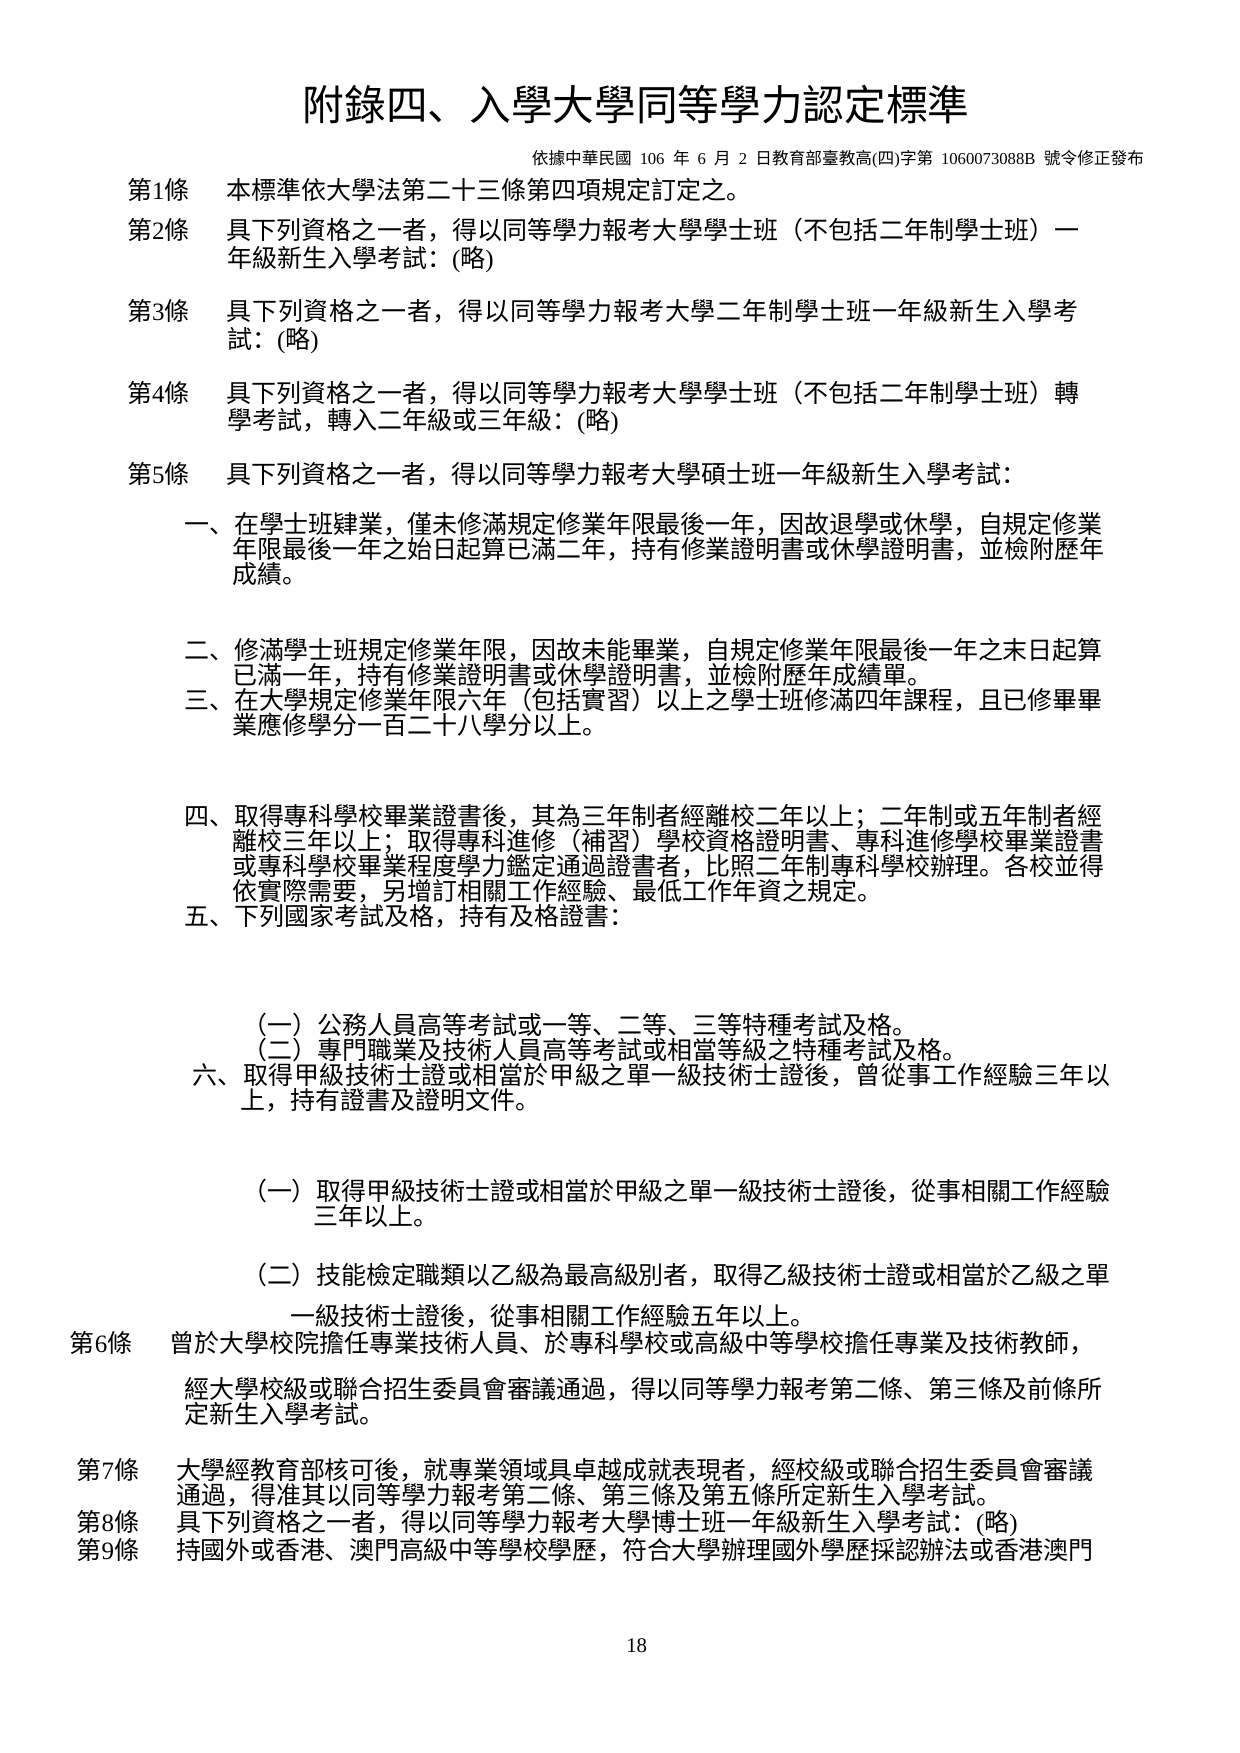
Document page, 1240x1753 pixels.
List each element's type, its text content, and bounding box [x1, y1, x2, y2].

text 已滿一年，持有修業證明書或休學證明書，並檢附歷年成績單。 [233, 664, 1231, 689]
text 第3條 具下列資格之一者，得以同等學力報考大學二年制學士班一年級新生入學考 [127, 299, 1203, 326]
text 四、取得專科學校畢業證書後，其為三年制者經離校二年以上；二年制或五年制者經 [184, 806, 1231, 831]
text 第4條 具下列資格之一者，得以同等學力報考大學學士班（不包括二年制學士班）轉 [127, 380, 1204, 408]
text （二）專門職業及技術人員高等考試或相當等級之特種考試及格。 [242, 1039, 1231, 1064]
text 離校三年以上；取得專科進修（補習）學校資格證明書、專科進修學校畢業證書 [233, 831, 1231, 856]
text 經大學校級或聯合招生委員會審議通過，得以同等學力報考第二條、第三條及前條所 [184, 1378, 1231, 1403]
text 二、修滿學士班規定修業年限，因故未能畢業，自規定修業年限最後一年之末日起算 [184, 639, 1231, 664]
text 第7條 大學經教育部核可後，就專業領域具卓越成就表現者，經校級或聯合招生委員會審議 [76, 1457, 1231, 1485]
text 學考試，轉入二年級或三年級：(略) [227, 408, 1204, 435]
text 附錄四、入學大學同等學力認定標準 [303, 87, 1053, 128]
text 依據中華民國 106 年 6 月 2 日教育部臺教高(四)字第 1060073088B 號令修正發布 [532, 149, 1220, 168]
text 定新生入學考試。 [184, 1403, 1231, 1428]
text 成績。 [233, 564, 1231, 589]
text 18 [626, 1634, 660, 1657]
text 通過，得准其以同等學力報考第二條、第三條及第五條所定新生入學考試。 [176, 1485, 1231, 1510]
text 年限最後一年之始日起算已滿二年，持有修業證明書或休學證明書，並檢附歷年 [233, 539, 1231, 564]
text 六、取得甲級技術士證或相當於甲級之單一級技術士證後，曾從事工作經驗三年以 [192, 1064, 1231, 1089]
text 第5條 具下列資格之一者，得以同等學力報考大學碩士班一年級新生入學考試： [127, 461, 1144, 489]
text 五、下列國家考試及格，持有及格證書： [184, 906, 1231, 931]
text （一）公務人員高等考試或一等、二等、三等特種考試及格。 [242, 1014, 1231, 1039]
text 或專科學校畢業程度學力鑑定通過證書者，比照二年制專科學校辦理。各校並得 [233, 856, 1231, 881]
text 上，持有證書及證明文件。 [240, 1089, 1231, 1114]
text 三、在大學規定修業年限六年（包括實習）以上之學士班修滿四年課程，且已修畢畢 [184, 689, 1231, 714]
text 三年以上。 [313, 1206, 1231, 1231]
text 一級技術士證後，從事相關工作經驗五年以上。 [291, 1306, 1231, 1331]
text 第6條 曾於大學校院擔任專業技術人員、於專科學校或高級中等學校擔任專業及技術教師， [69, 1331, 1231, 1358]
text 業應修學分一百二十八學分以上。 [233, 714, 1231, 739]
text （二）技能檢定職類以乙級為最高級別者，取得乙級技術士證或相當於乙級之單 [242, 1264, 1231, 1289]
text 第9條 持國外或香港、澳門高級中等學校學歷，符合大學辦理國外學歷採認辦法或香港澳門 [76, 1537, 1231, 1565]
text 第2條 具下列資格之一者，得以同等學力報考大學學士班（不包括二年制學士班）一 [127, 217, 1204, 245]
text 第1條 本標準依大學法第二十三條第四項規定訂定之。 [127, 177, 828, 205]
text 試：(略) [227, 326, 1203, 354]
text 依實際需要，另增訂相關工作經驗、最低工作年資之規定。 [233, 881, 1231, 906]
text （一）取得甲級技術士證或相當於甲級之單一級技術士證後，從事相關工作經驗 [242, 1181, 1231, 1206]
text 一、在學士班肄業，僅未修滿規定修業年限最後一年，因故退學或休學，自規定修業 [184, 514, 1231, 539]
text 年級新生入學考試：(略) [227, 245, 1204, 273]
text 第8條 具下列資格之一者，得以同等學力報考大學博士班一年級新生入學考試：(略) [76, 1510, 1231, 1537]
